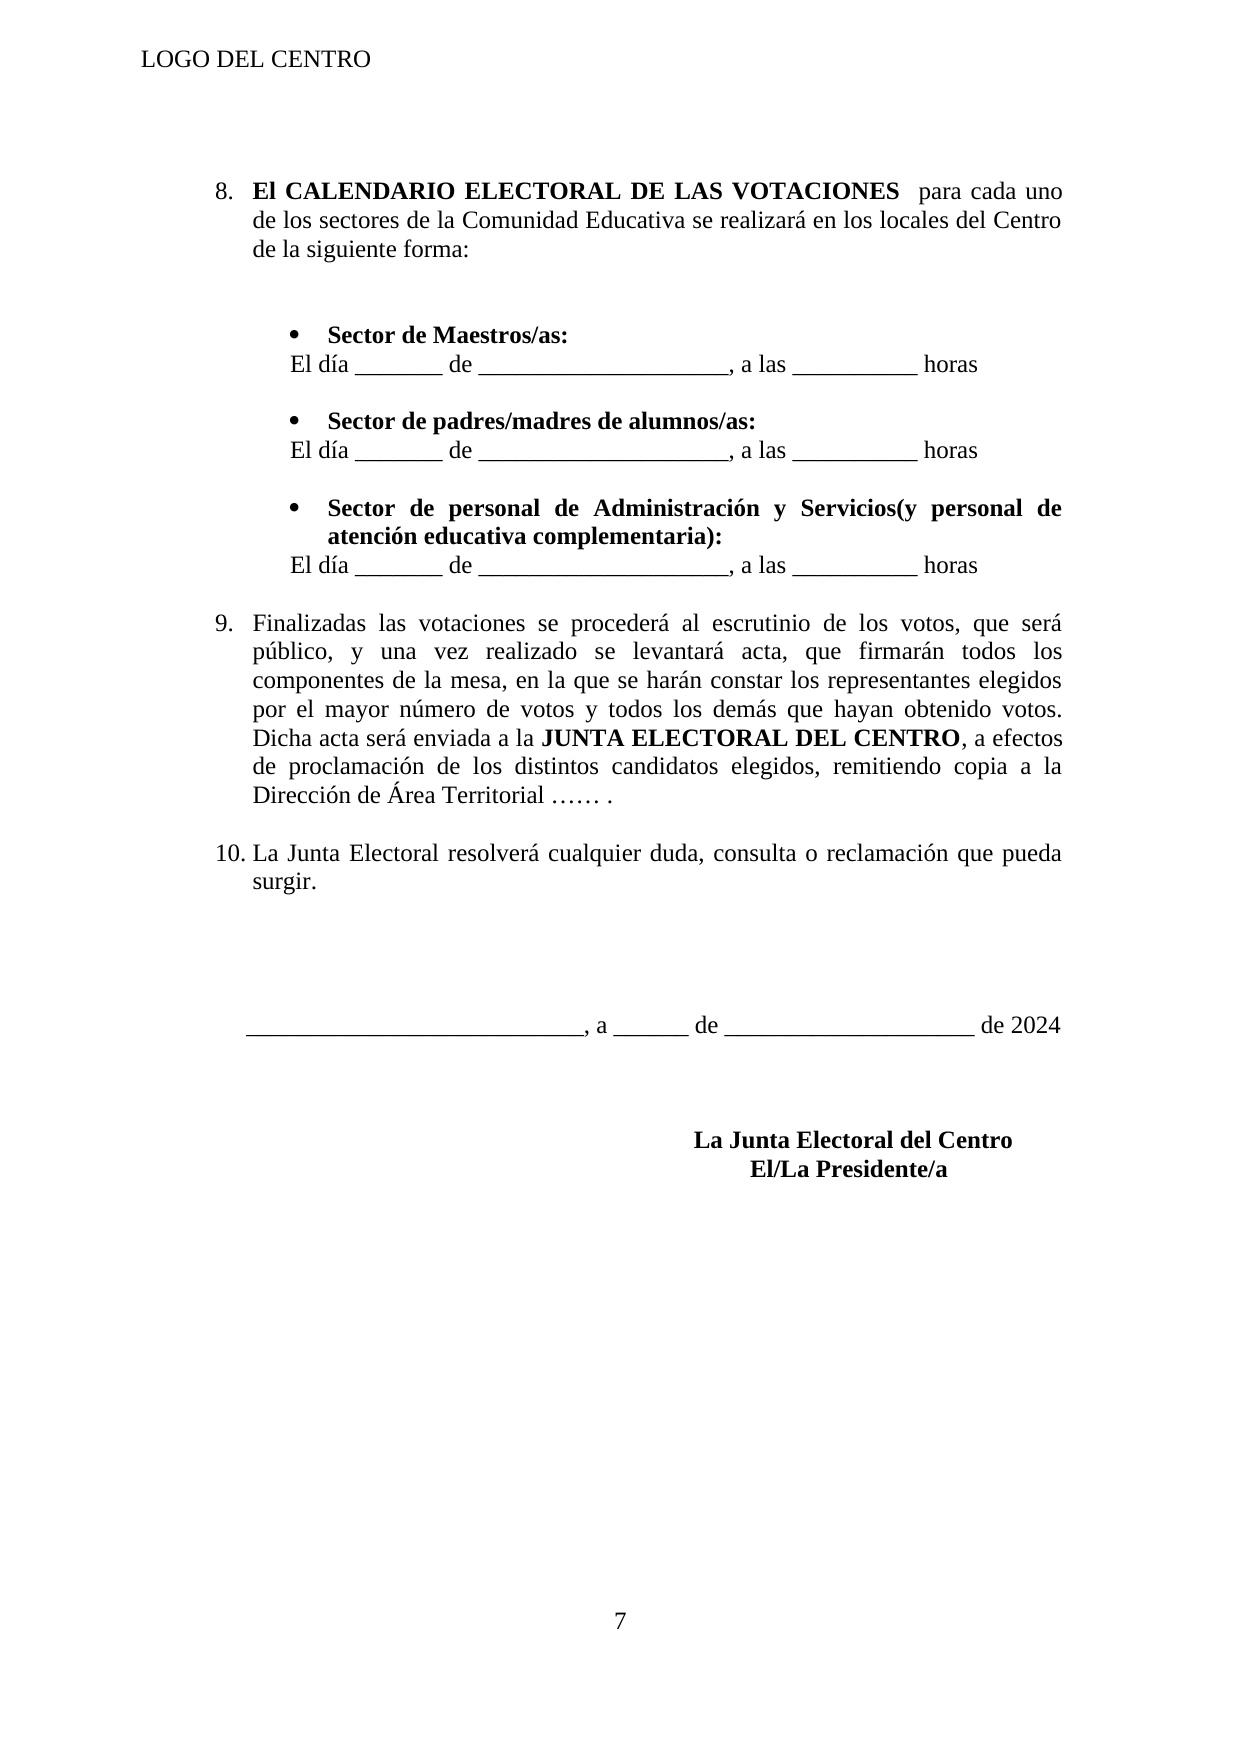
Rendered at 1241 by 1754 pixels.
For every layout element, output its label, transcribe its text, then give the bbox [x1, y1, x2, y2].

list La Junta Electoral resolverá cualquier duda, consulta o reclamación que pueda surgir. [215, 838, 1063, 895]
text El día _______ de ____________________, a las __________ horas [290, 550, 1063, 579]
text El día _______ de ____________________, a las __________ horas [290, 435, 1063, 464]
text El día _______ de ____________________, a las __________ horas [290, 349, 1063, 378]
text La Junta Electoral del Centro [693, 1125, 1063, 1154]
list El CALENDARIO ELECTORAL DE LAS VOTACIONES para cada uno de los sectores de la Comunidad Educativa se realizará en los locales del Centro de la siguiente forma: [215, 176, 1063, 263]
text ___________________________, a ______ de ____________________ de 2024 [177, 1010, 1063, 1039]
text El/La Presidente/a [693, 1154, 1063, 1183]
list Sector de padres/madres de alumnos/as: [290, 406, 1063, 435]
list Sector de Maestros/as: [290, 320, 1063, 349]
list Finalizadas las votaciones se procederá al escrutinio de los votos, que será público, y una vez realizado se levantará acta, que firmarán todos los componentes de la mesa, en la que se harán constar los representantes elegidos por el mayor número de votos y todos los demás que hayan obtenido votos. Dicha acta será enviada a la JUNTA ELECTORAL DEL CENTRO, a efectos de proclamación de los distintos candidatos elegidos, remitiendo copia a la Dirección de Área Territorial …… . [215, 608, 1063, 809]
list Sector de personal de Administración y Servicios(y personal de atención educativa complementaria): [290, 493, 1063, 550]
